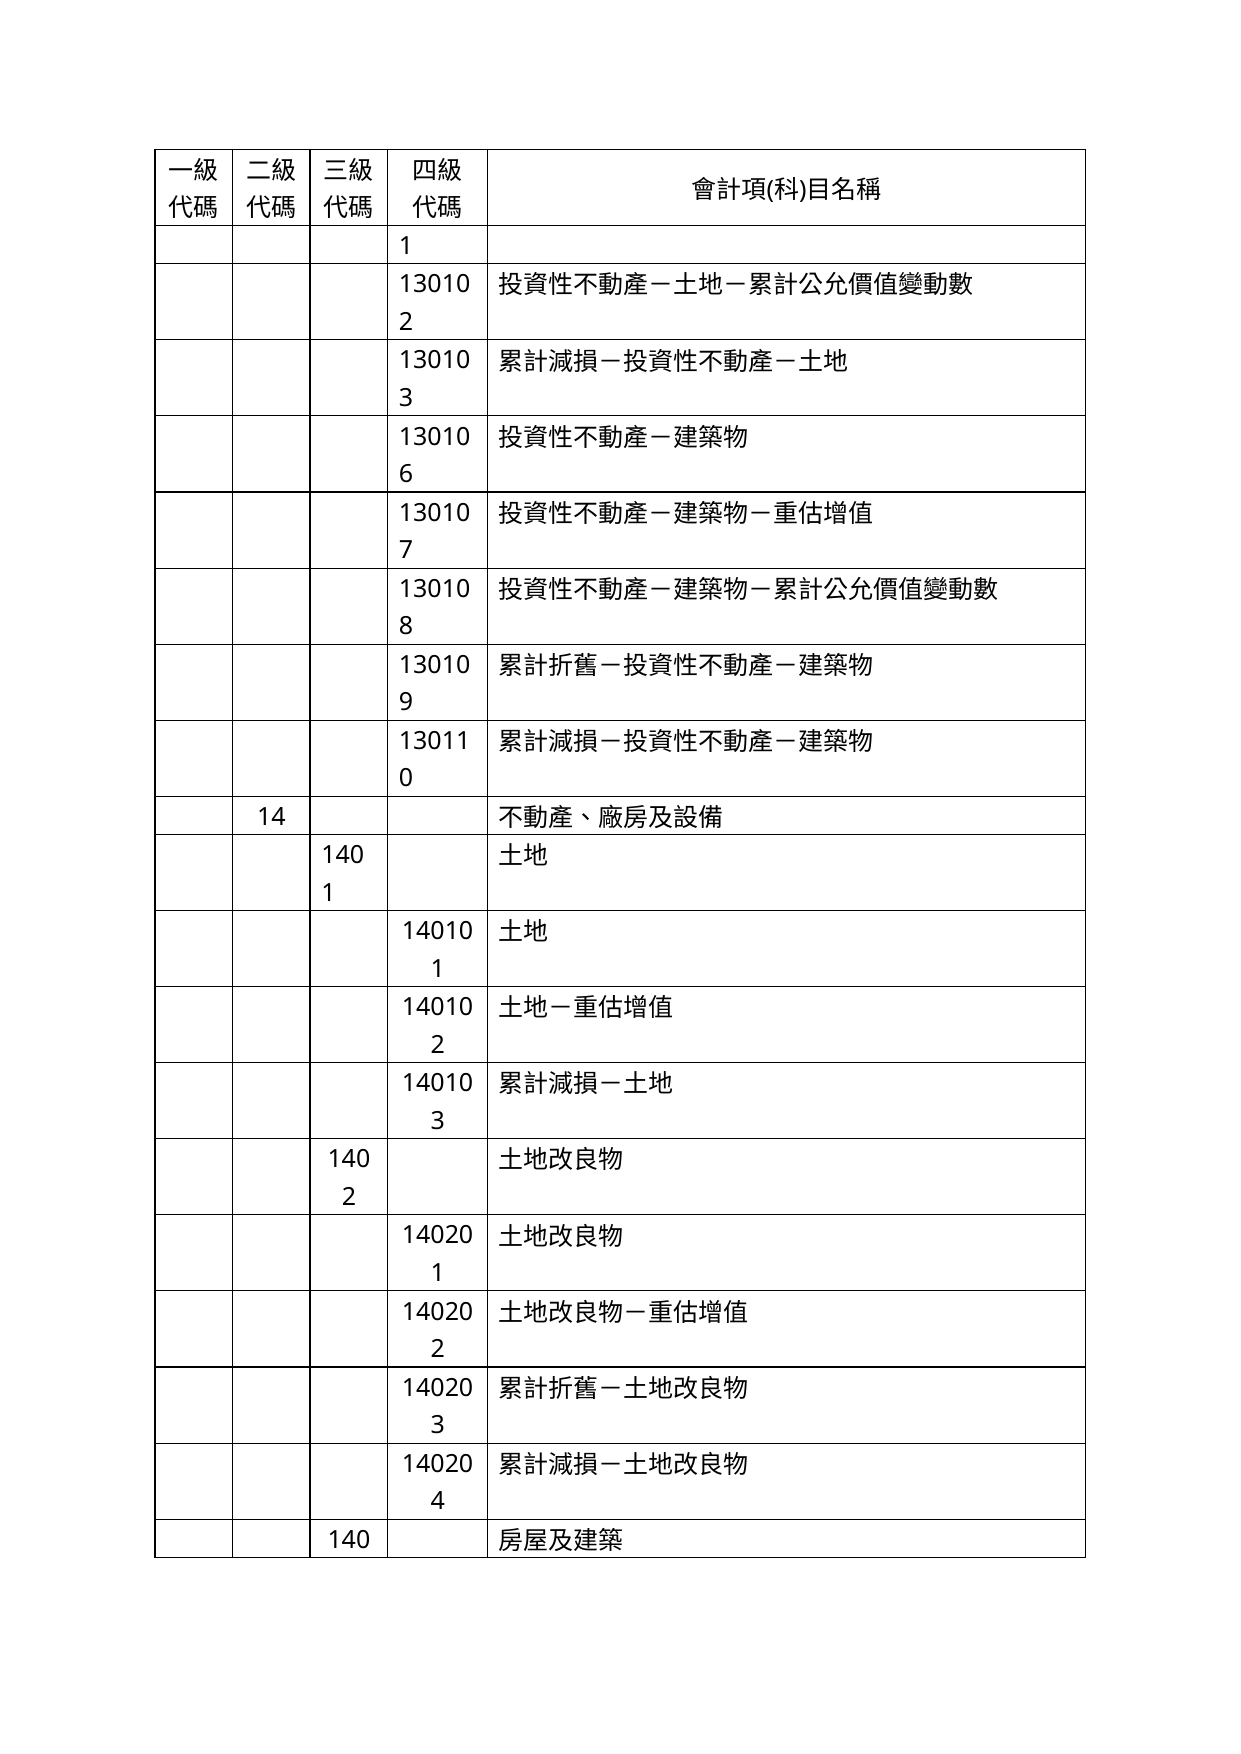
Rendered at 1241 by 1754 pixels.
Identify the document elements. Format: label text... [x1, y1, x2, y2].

table_cell [156, 1139, 232, 1214]
table_cell 1 [388, 226, 487, 263]
table_cell [311, 264, 387, 339]
table_cell [156, 493, 232, 567]
table_cell 1401 [311, 835, 387, 910]
table_cell 累計減損－土地改良物 [488, 1444, 1085, 1518]
table_cell [233, 835, 309, 910]
table_cell [233, 1520, 309, 1557]
table_cell [233, 340, 309, 415]
table_cell 累計折舊－土地改良物 [488, 1368, 1085, 1442]
table_cell 投資性不動產－建築物－重估增值 [488, 493, 1085, 567]
table_cell 累計減損－投資性不動產－建築物 [488, 721, 1085, 796]
table_cell [311, 721, 387, 796]
table_cell 土地改良物 [488, 1215, 1085, 1290]
table_cell 累計減損－投資性不動產－土地 [488, 340, 1085, 415]
table_cell [311, 340, 387, 415]
table_cell [156, 911, 232, 986]
table_cell [311, 493, 387, 567]
table_cell [311, 1444, 387, 1518]
table_cell 不動產、廠房及設備 [488, 797, 1085, 834]
table_cell [156, 1215, 232, 1290]
table_cell [388, 797, 487, 834]
table_cell 土地－重估增值 [488, 987, 1085, 1062]
table_cell 14 [233, 797, 309, 834]
table_cell [311, 1368, 387, 1442]
table_cell [488, 226, 1085, 263]
table_cell 房屋及建築 [488, 1520, 1085, 1557]
table_cell [311, 226, 387, 263]
table_cell [156, 264, 232, 339]
table_cell 土地 [488, 835, 1085, 910]
table_cell [311, 797, 387, 834]
table_cell 140103 [388, 1063, 487, 1138]
table_cell 130106 [388, 416, 487, 491]
table_cell [156, 1063, 232, 1138]
table_cell [156, 645, 232, 719]
table_cell [156, 721, 232, 796]
table_cell 累計折舊－投資性不動產－建築物 [488, 645, 1085, 719]
table_cell [311, 1291, 387, 1366]
table_header 三級代碼 [311, 150, 387, 225]
table_cell [233, 1215, 309, 1290]
table_cell 130108 [388, 569, 487, 643]
table_header 二級代碼 [233, 150, 309, 225]
table_cell [311, 416, 387, 491]
table_cell 140201 [388, 1215, 487, 1290]
table_header 會計項(科)目名稱 [488, 150, 1085, 225]
table_cell [233, 493, 309, 567]
table_cell 140204 [388, 1444, 487, 1518]
table_cell 投資性不動產－建築物－累計公允價值變動數 [488, 569, 1085, 643]
table_cell [233, 416, 309, 491]
table_cell [311, 911, 387, 986]
table_cell [156, 1368, 232, 1442]
table_cell 140203 [388, 1368, 487, 1442]
table_cell 140101 [388, 911, 487, 986]
table_cell [311, 987, 387, 1062]
table_cell [156, 1444, 232, 1518]
table_cell [233, 226, 309, 263]
table_cell [233, 1063, 309, 1138]
table_cell [233, 721, 309, 796]
table_cell [233, 264, 309, 339]
table_cell 130110 [388, 721, 487, 796]
table_cell 130107 [388, 493, 487, 567]
table_cell [233, 1444, 309, 1518]
table_cell 土地改良物 [488, 1139, 1085, 1214]
table_cell [311, 1063, 387, 1138]
table_cell [233, 1368, 309, 1442]
table_cell [233, 1139, 309, 1214]
table_cell 投資性不動產－建築物 [488, 416, 1085, 491]
table_cell [156, 1291, 232, 1366]
table_cell [233, 645, 309, 719]
table_cell 130102 [388, 264, 487, 339]
table_cell [388, 835, 487, 910]
table_cell [233, 911, 309, 986]
table_cell [156, 226, 232, 263]
table_cell 投資性不動產－土地－累計公允價值變動數 [488, 264, 1085, 339]
table_cell [233, 987, 309, 1062]
table_cell [233, 569, 309, 643]
table_cell [156, 835, 232, 910]
table_cell 130103 [388, 340, 487, 415]
table_cell [156, 797, 232, 834]
table_cell [311, 645, 387, 719]
table_cell [233, 1291, 309, 1366]
table_cell 140 [311, 1520, 387, 1557]
table_cell [388, 1139, 487, 1214]
table_cell 累計減損－土地 [488, 1063, 1085, 1138]
table_cell [156, 416, 232, 491]
table_cell 土地改良物－重估增值 [488, 1291, 1085, 1366]
table_cell 1402 [311, 1139, 387, 1214]
table_cell [156, 987, 232, 1062]
table_cell 140102 [388, 987, 487, 1062]
table_cell [311, 1215, 387, 1290]
table_cell [388, 1520, 487, 1557]
table_cell 130109 [388, 645, 487, 719]
table_header 一級代碼 [156, 150, 232, 225]
table_cell [156, 340, 232, 415]
table_cell [311, 569, 387, 643]
table_header 四級 代碼 [388, 150, 487, 225]
table_cell 140202 [388, 1291, 487, 1366]
table_cell [156, 1520, 232, 1557]
table_cell 土地 [488, 911, 1085, 986]
table_cell [156, 569, 232, 643]
